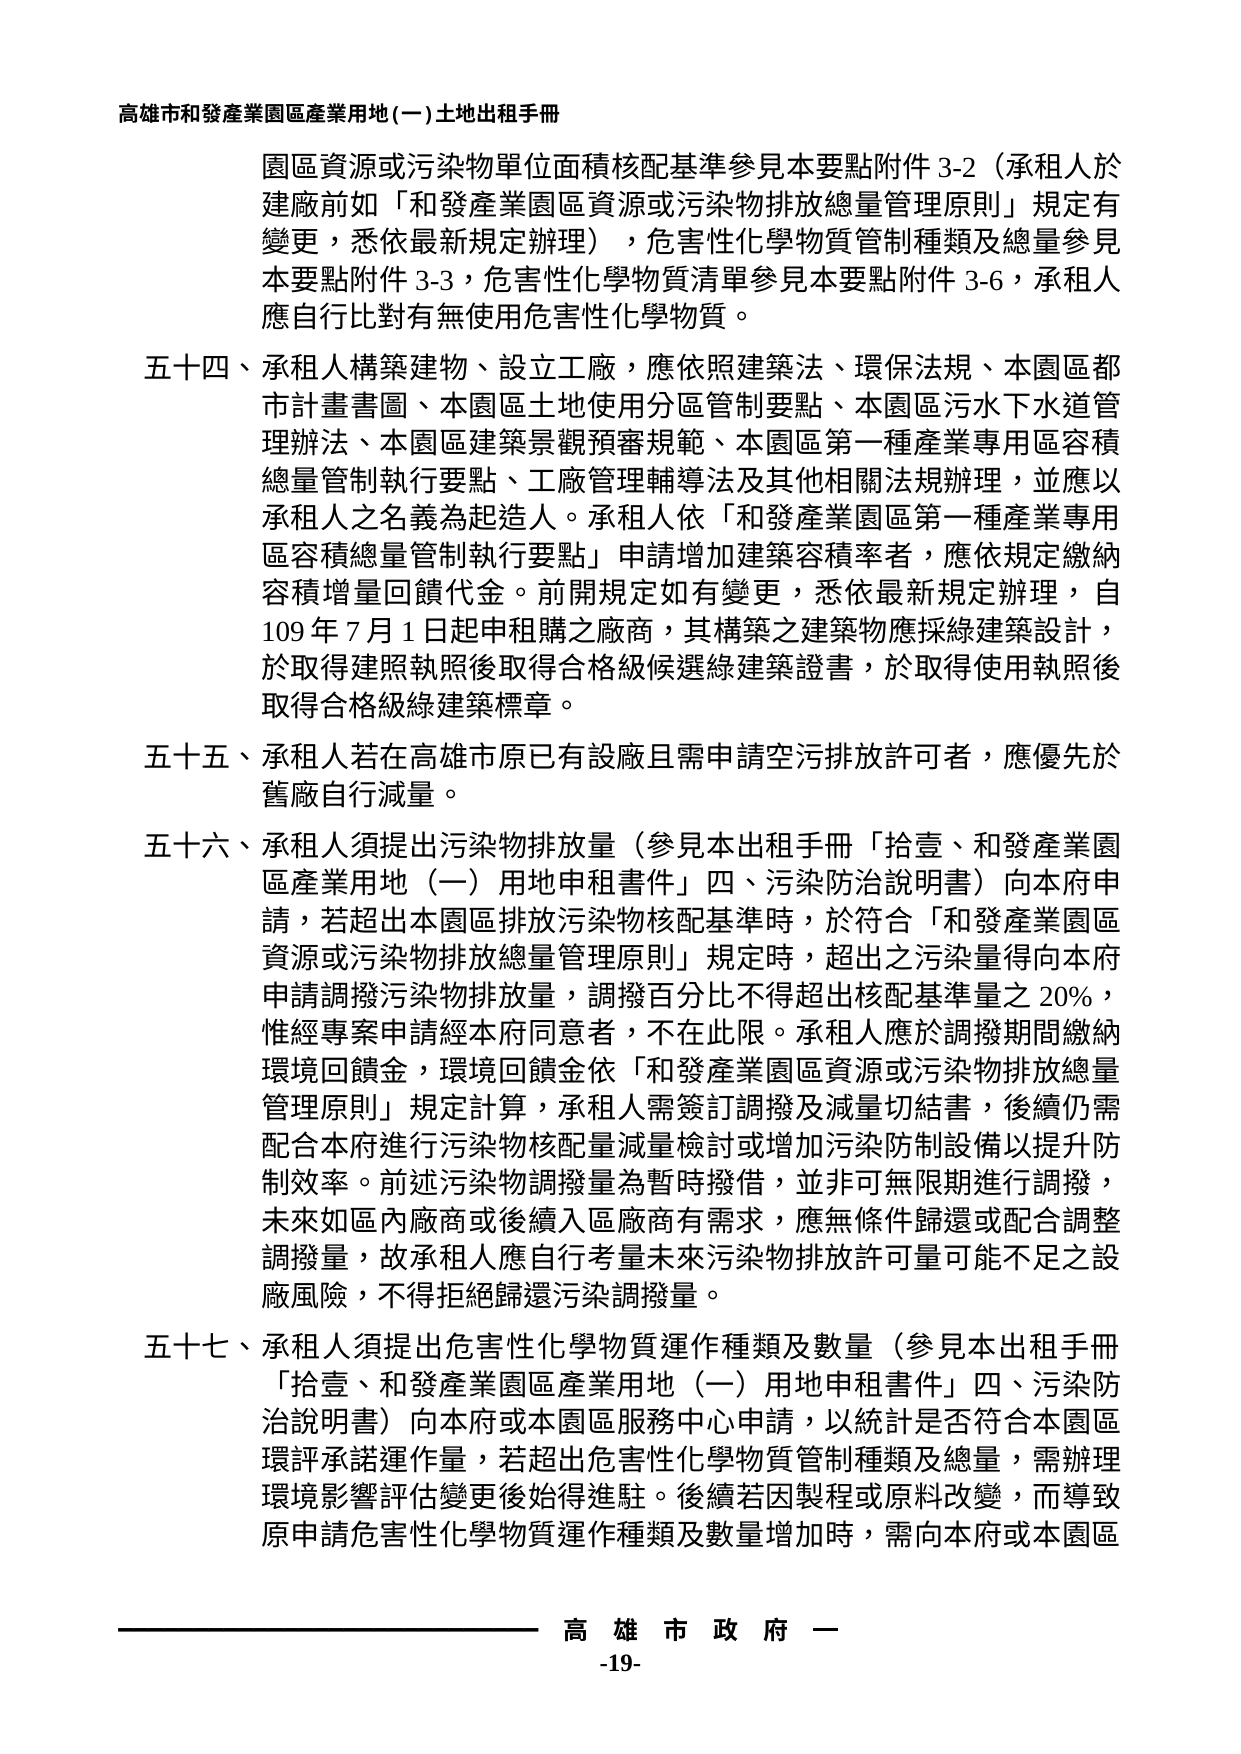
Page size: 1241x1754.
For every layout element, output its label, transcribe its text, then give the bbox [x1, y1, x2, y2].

text 五十四、 承租人構築建物、設立工廠，應依照建築法、環保法規、本園區都市計畫書圖、本園區土地使用分區管制要點、本園區污水下水道管理辦法、本園區建築景觀預審規範、本園區第一種產業專用區容積總量管制執行要點、工廠管理輔導法及其他相關法規辦理，並應以承租人之名義為起造人。承租人依「和發產業園區第一種產業專用區容積總量管制執行要點」申請增加建築容積率者，應依規定繳納容積增量回饋代金。前開規定如有變更，悉依最新規定辦理，自109年7月1日起申租購之廠商，其構築之建築物應採綠建築設計，於取得建照執照後取得合格級候選綠建築證書，於取得使用執照後取得合格級綠建築標章。 [143, 349, 1122, 724]
text 五十七、 承租人須提出危害性化學物質運作種類及數量（參見本出租手冊「拾壹、和發產業園區產業用地（一）用地申租書件」四、污染防治說明書）向本府或本園區服務中心申請，以統計是否符合本園區環評承諾運作量，若超出危害性化學物質管制種類及總量，需辦理環境影響評估變更後始得進駐。後續若因製程或原料改變，而導致原申請危害性化學物質運作種類及數量增加時，需向本府或本園區 [143, 1328, 1122, 1553]
text 五十五、 承租人若在高雄市原已有設廠且需申請空污排放許可者，應優先於舊廠自行減量。 [143, 738, 1122, 813]
text 園區資源或污染物單位面積核配基準參見本要點附件3-2（承租人於建廠前如「和發產業園區資源或污染物排放總量管理原則」規定有變更，悉依最新規定辦理），危害性化學物質管制種類及總量參見本要點附件3-3，危害性化學物質清單參見本要點附件3-6，承租人應自行比對有無使用危害性化學物質。 [143, 148, 1122, 335]
text 五十六、 承租人須提出污染物排放量（參見本出租手冊「拾壹、和發產業園區產業用地（一）用地申租書件」四、污染防治說明書）向本府申請，若超出本園區排放污染物核配基準時，於符合「和發產業園區資源或污染物排放總量管理原則」規定時，超出之污染量得向本府申請調撥污染物排放量，調撥百分比不得超出核配基準量之20%，惟經專案申請經本府同意者，不在此限。承租人應於調撥期間繳納環境回饋金，環境回饋金依「和發產業園區資源或污染物排放總量管理原則」規定計算，承租人需簽訂調撥及減量切結書，後續仍需配合本府進行污染物核配量減量檢討或增加污染防制設備以提升防制效率。前述污染物調撥量為暫時撥借，並非可無限期進行調撥，未來如區內廠商或後續入區廠商有需求，應無條件歸還或配合調整調撥量，故承租人應自行考量未來污染物排放許可量可能不足之設廠風險，不得拒絕歸還污染調撥量。 [143, 826, 1122, 1314]
